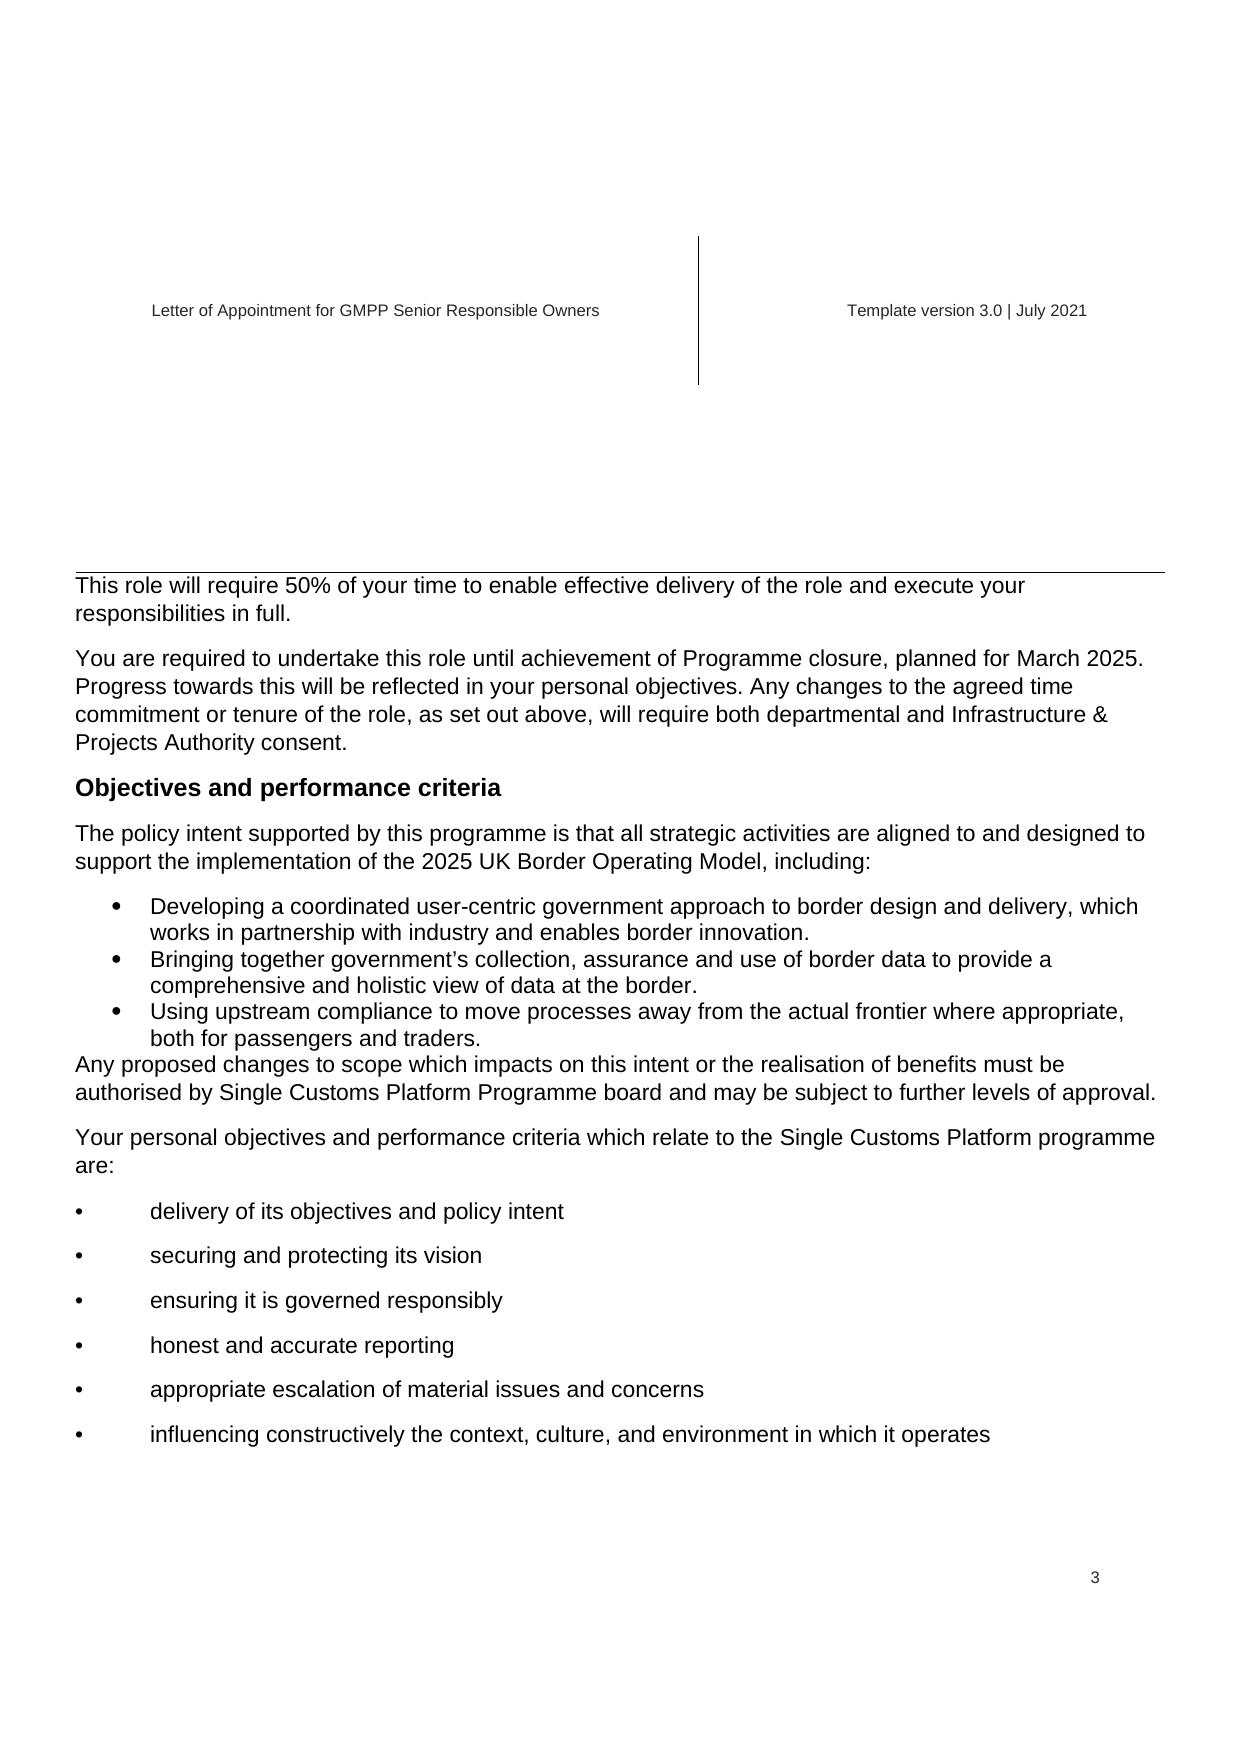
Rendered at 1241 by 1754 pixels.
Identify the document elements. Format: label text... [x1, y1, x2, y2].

text You are required to undertake this role until achievement of Programme closure, planned for March 2025. Progress towards this will be reflected in your personal objectives. Any changes to the agreed time commitment or tenure of the role, as set out above, will require both departmental and Infrastructure & Projects Authority consent. [75, 645, 1165, 755]
text • delivery of its objectives and policy intent [75, 1198, 1165, 1224]
list Using upstream compliance to move processes away from the actual frontier where appropriate, both for passengers and traders. [112, 998, 1165, 1051]
text This role will require 50% of your time to enable effective delivery of the role and execute your responsibilities in full. [75, 572, 1165, 627]
text • influencing constructively the context, culture, and environment in which it operates [75, 1421, 1165, 1447]
text • appropriate escalation of material issues and concerns [75, 1376, 1165, 1402]
text Objectives and performance criteria [75, 773, 1165, 802]
text • honest and accurate reporting [75, 1332, 1165, 1358]
text • ensuring it is governed responsibly [75, 1287, 1165, 1313]
text • securing and protecting its vision [75, 1242, 1165, 1269]
text Any proposed changes to scope which impacts on this intent or the realisation of benefits must be authorised by Single Customs Platform Programme board and may be subject to further levels of approval. [75, 1051, 1165, 1105]
text The policy intent supported by this programme is that all strategic activities are aligned to and designed to support the implementation of the 2025 UK Border Operating Model, including: [75, 820, 1165, 874]
list Bringing together government’s collection, assurance and use of border data to provide a comprehensive and holistic view of data at the border. [112, 946, 1165, 998]
list Developing a coordinated user-centric government approach to border design and delivery, which works in partnership with industry and enables border innovation. [112, 893, 1165, 946]
text Your personal objectives and performance criteria which relate to the Single Customs Platform programme are: [75, 1123, 1165, 1179]
